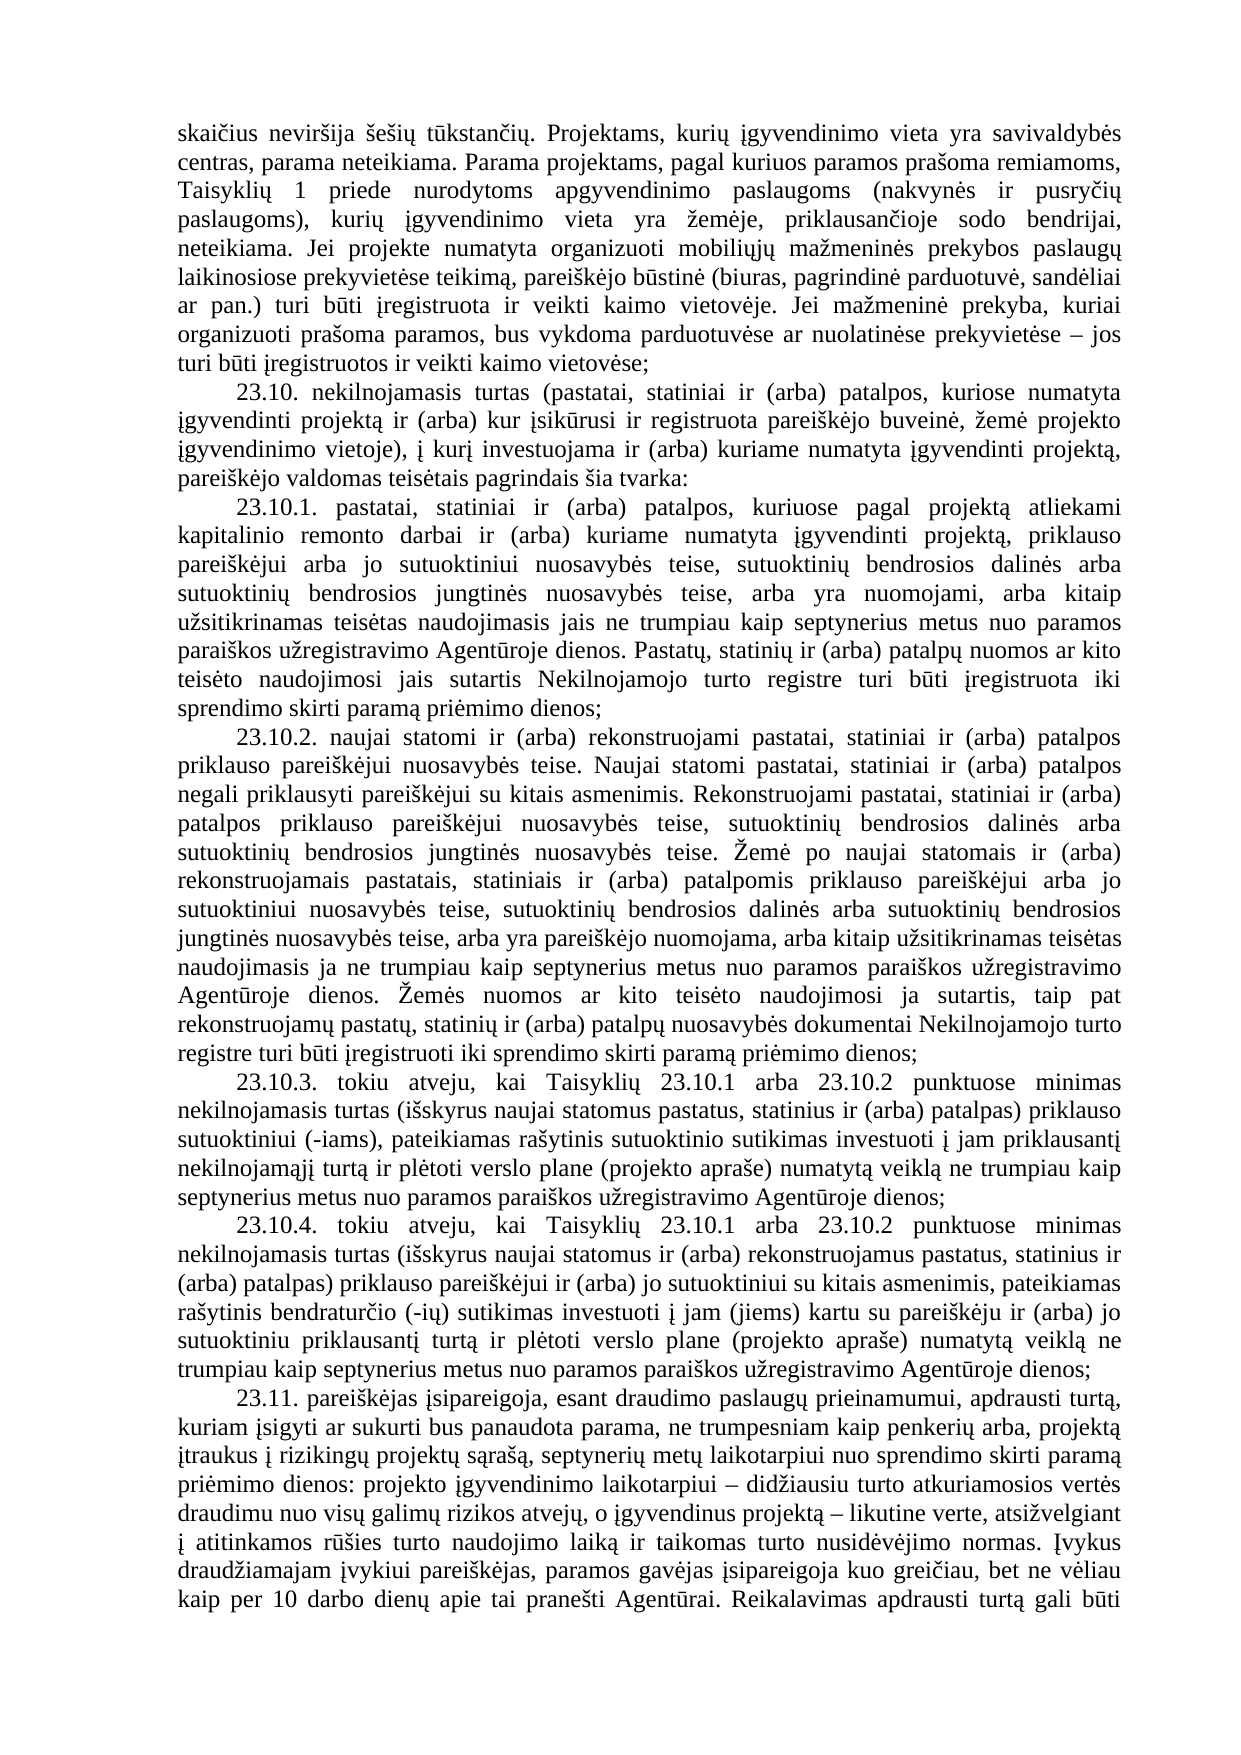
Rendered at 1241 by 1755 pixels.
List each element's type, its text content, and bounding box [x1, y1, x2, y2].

text 23.10.3. tokiu atveju, kai Taisyklių 23.10.1 arba 23.10.2 punktuose minimas nekilnojamasis turtas (išskyrus naujai statomus pastatus, statinius ir (arba) patalpas) priklauso sutuoktiniui (-iams), pateikiamas rašytinis sutuoktinio sutikimas investuoti į jam priklausantį nekilnojamąjį turtą ir plėtoti verslo plane (projekto apraše) numatytą veiklą ne trumpiau kaip septynerius metus nuo paramos paraiškos užregistravimo Agentūroje dienos; [177, 1067, 1122, 1211]
text 23.11. pareiškėjas įsipareigoja, esant draudimo paslaugų prieinamumui, apdrausti turtą, kuriam įsigyti ar sukurti bus panaudota parama, ne trumpesniam kaip penkerių arba, projektą įtraukus į rizikingų projektų sąrašą, septynerių metų laikotarpiui nuo sprendimo skirti paramą priėmimo dienos: projekto įgyvendinimo laikotarpiui – didžiausiu turto atkuriamosios vertės draudimu nuo visų galimų rizikos atvejų, o įgyvendinus projektą – likutine verte, atsižvelgiant į atitinkamos rūšies turto naudojimo laiką ir taikomas turto nusidėvėjimo normas. Įvykus draudžiamajam įvykiui pareiškėjas, paramos gavėjas įsipareigoja kuo greičiau, bet ne vėliau kaip per 10 darbo dienų apie tai pranešti Agentūrai. Reikalavimas apdrausti turtą gali būti [177, 1383, 1122, 1613]
text 23.10. nekilnojamasis turtas (pastatai, statiniai ir (arba) patalpos, kuriose numatyta įgyvendinti projektą ir (arba) kur įsikūrusi ir registruota pareiškėjo buveinė, žemė projekto įgyvendinimo vietoje), į kurį investuojama ir (arba) kuriame numatyta įgyvendinti projektą, pareiškėjo valdomas teisėtais pagrindais šia tvarka: [177, 377, 1122, 492]
text skaičius neviršija šešių tūkstančių. Projektams, kurių įgyvendinimo vieta yra savivaldybės centras, parama neteikiama. Parama projektams, pagal kuriuos paramos prašoma remiamoms, Taisyklių 1 priede nurodytoms apgyvendinimo paslaugoms (nakvynės ir pusryčių paslaugoms), kurių įgyvendinimo vieta yra žemėje, priklausančioje sodo bendrijai, neteikiama. Jei projekte numatyta organizuoti mobiliųjų mažmeninės prekybos paslaugų laikinosiose prekyvietėse teikimą, pareiškėjo būstinė (biuras, pagrindinė parduotuvė, sandėliai ar pan.) turi būti įregistruota ir veikti kaimo vietovėje. Jei mažmeninė prekyba, kuriai organizuoti prašoma paramos, bus vykdoma parduotuvėse ar nuolatinėse prekyvietėse – jos turi būti įregistruotos ir veikti kaimo vietovėse; [177, 118, 1122, 377]
text 23.10.1. pastatai, statiniai ir (arba) patalpos, kuriuose pagal projektą atliekami kapitalinio remonto darbai ir (arba) kuriame numatyta įgyvendinti projektą, priklauso pareiškėjui arba jo sutuoktiniui nuosavybės teise, sutuoktinių bendrosios dalinės arba sutuoktinių bendrosios jungtinės nuosavybės teise, arba yra nuomojami, arba kitaip užsitikrinamas teisėtas naudojimasis jais ne trumpiau kaip septynerius metus nuo paramos paraiškos užregistravimo Agentūroje dienos. Pastatų, statinių ir (arba) patalpų nuomos ar kito teisėto naudojimosi jais sutartis Nekilnojamojo turto registre turi būti įregistruota iki sprendimo skirti paramą priėmimo dienos; [177, 492, 1122, 722]
text 23.10.2. naujai statomi ir (arba) rekonstruojami pastatai, statiniai ir (arba) patalpos priklauso pareiškėjui nuosavybės teise. Naujai statomi pastatai, statiniai ir (arba) patalpos negali priklausyti pareiškėjui su kitais asmenimis. Rekonstruojami pastatai, statiniai ir (arba) patalpos priklauso pareiškėjui nuosavybės teise, sutuoktinių bendrosios dalinės arba sutuoktinių bendrosios jungtinės nuosavybės teise. Žemė po naujai statomais ir (arba) rekonstruojamais pastatais, statiniais ir (arba) patalpomis priklauso pareiškėjui arba jo sutuoktiniui nuosavybės teise, sutuoktinių bendrosios dalinės arba sutuoktinių bendrosios jungtinės nuosavybės teise, arba yra pareiškėjo nuomojama, arba kitaip užsitikrinamas teisėtas naudojimasis ja ne trumpiau kaip septynerius metus nuo paramos paraiškos užregistravimo Agentūroje dienos. Žemės nuomos ar kito teisėto naudojimosi ja sutartis, taip pat rekonstruojamų pastatų, statinių ir (arba) patalpų nuosavybės dokumentai Nekilnojamojo turto registre turi būti įregistruoti iki sprendimo skirti paramą priėmimo dienos; [177, 722, 1122, 1067]
text 23.10.4. tokiu atveju, kai Taisyklių 23.10.1 arba 23.10.2 punktuose minimas nekilnojamasis turtas (išskyrus naujai statomus ir (arba) rekonstruojamus pastatus, statinius ir (arba) patalpas) priklauso pareiškėjui ir (arba) jo sutuoktiniui su kitais asmenimis, pateikiamas rašytinis bendraturčio (-ių) sutikimas investuoti į jam (jiems) kartu su pareiškėju ir (arba) jo sutuoktiniu priklausantį turtą ir plėtoti verslo plane (projekto apraše) numatytą veiklą ne trumpiau kaip septynerius metus nuo paramos paraiškos užregistravimo Agentūroje dienos; [177, 1211, 1122, 1383]
